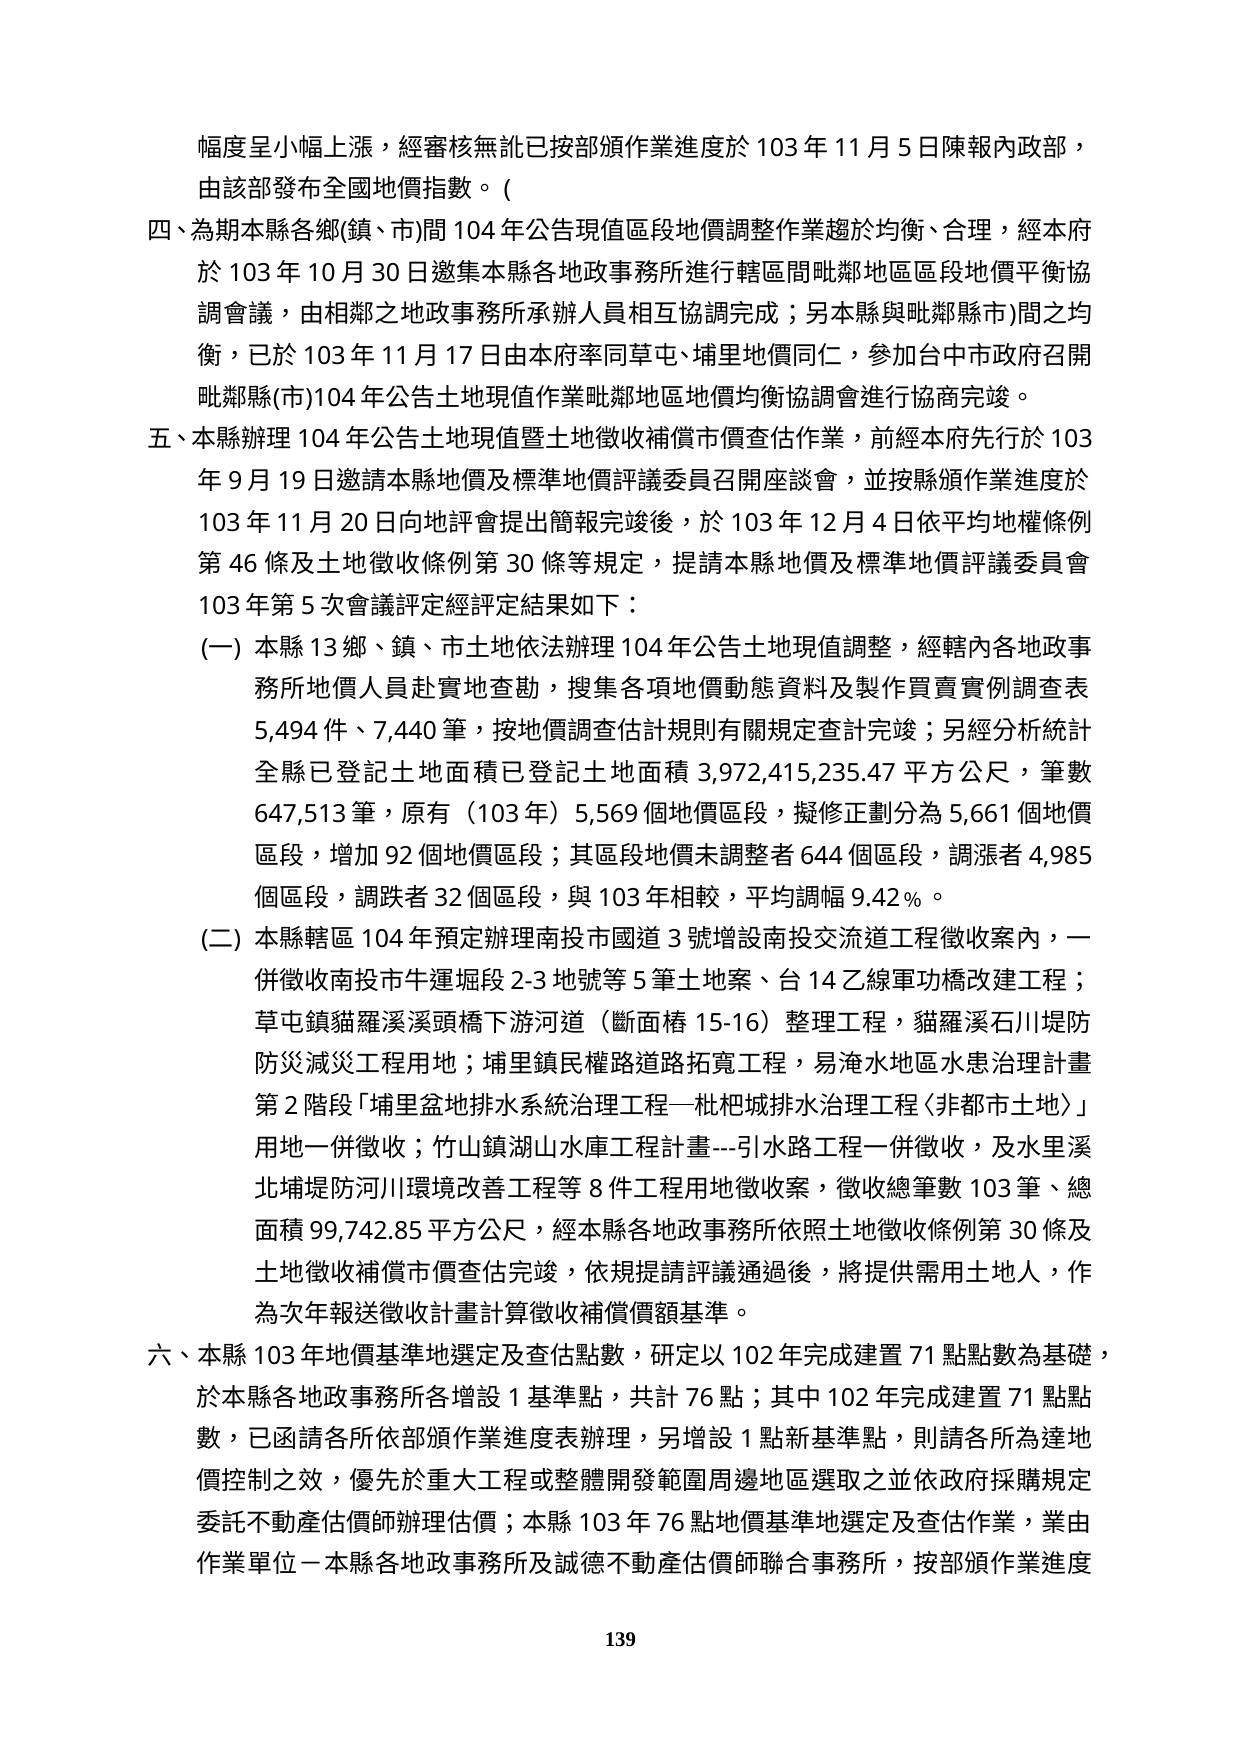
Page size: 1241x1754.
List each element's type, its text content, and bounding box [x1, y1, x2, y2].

list 本縣13鄉、鎮、市土地依法辦理104年公告土地現值調整，經轄內各地政事務所地價人員赴實地查勘，搜集各項地價動態資料及製作買賣實例調查表5,494件、7,440筆，按地價調查估計規則有關規定查計完竣；另經分析統計全縣已登記土地面積已登記土地面積3,972,415,235.47平方公尺，筆數647,513筆，原有（103年）5,569個地價區段，擬修正劃分為5,661個地價區段，增加92個地價區段；其區段地價未調整者644個區段，調漲者4,985個區段，調跌者32個區段，與103年相較，平均調幅9.42﹪。 [201, 623, 1092, 914]
text 六、本縣103年地價基準地選定及查估點數，研定以102年完成建置71點點數為基礎，於本縣各地政事務所各增設1基準點，共計76點；其中102年完成建置71點點數，已函請各所依部頒作業進度表辦理，另增設1點新基準點，則請各所為達地價控制之效，優先於重大工程或整體開發範圍周邊地區選取之並依政府採購規定委託不動產估價師辦理估價；本縣103年76點地價基準地選定及查估作業，業由作業單位－本縣各地政事務所及誠德不動產估價師聯合事務所，按部頒作業進度查估完成，並於103年9月2日提請本縣地價基準地專案審議小組及103年11月20日中央地價基準地專案審議小組審議通過。 [148, 1331, 1092, 1581]
text 四、為期本縣各鄉(鎮、市)間104年公告現值區段地價調整作業趨於均衡、合理，經本府於103年10月30日邀集本縣各地政事務所進行轄區間毗鄰地區區段地價平衡協調會議，由相鄰之地政事務所承辦人員相互協調完成；另本縣與毗鄰縣市)間之均衡，已於103年11月17日由本府率同草屯、埔里地價同仁，參加台中市政府召開毗鄰縣(市)104年公告土地現值作業毗鄰地區地價均衡協調會進行協商完竣。 [148, 206, 1092, 414]
text 五、本縣辦理104年公告土地現值暨土地徵收補償市價查估作業，前經本府先行於103年9月19日邀請本縣地價及標準地價評議委員召開座談會，並按縣頒作業進度於103年11月20日向地評會提出簡報完竣後，於103年12月4日依平均地權條例第46條及土地徵收條例第30條等規定，提請本縣地價及標準地價評議委員會103年第5次會議評定經評定結果如下： [148, 414, 1092, 623]
list 本縣轄區104年預定辦理南投市國道3號增設南投交流道工程徵收案內，一併徵收南投市牛運堀段2-3地號等5筆土地案、台14乙線軍功橋改建工程；草屯鎮貓羅溪溪頭橋下游河道（斷面樁15-16）整理工程，貓羅溪石川堤防防災減災工程用地；埔里鎮民權路道路拓寬工程，易淹水地區水患治理計畫第2階段「埔里盆地排水系統治理工程─枇杷城排水治理工程〈非都市土地〉」用地一併徵收；竹山鎮湖山水庫工程計畫---引水路工程一併徵收，及水里溪北埔堤防河川環境改善工程等8件工程用地徵收案，徵收總筆數103筆、總面積99,742.85平方公尺，經本縣各地政事務所依照土地徵收條例第30條及土地徵收補償市價查估完竣，依規提請評議通過後，將提供需用土地人，作為次年報送徵收計畫計算徵收補償價額基準。 [201, 914, 1092, 1331]
text 三、本縣辦理內政部委辦103年第2期地價指數，本縣辦理都市地區地價指數查編作業，已由本縣各地政事務所，將所轄都市計畫範圍內住宅、商業、工業三種使用分區之區段，劃分為高、中、低三個區段地價等級，就每一個區段地價等級之區段選定中價位區段，並蒐集103年3月1日至103年9月30日之買賣實例資料，以103年9月30日為估價基準日查估中價位區段之區段地價，暨計算各種使用分區之平均區段地價函送本府審核，統計本縣本期地價總指數微幅上漲2.64﹪，整體變動幅度呈小幅上漲，經審核無訛已按部頒作業進度於103年11月5日陳報內政部，由該部發布全國地價指數。 ( [148, 123, 1092, 206]
